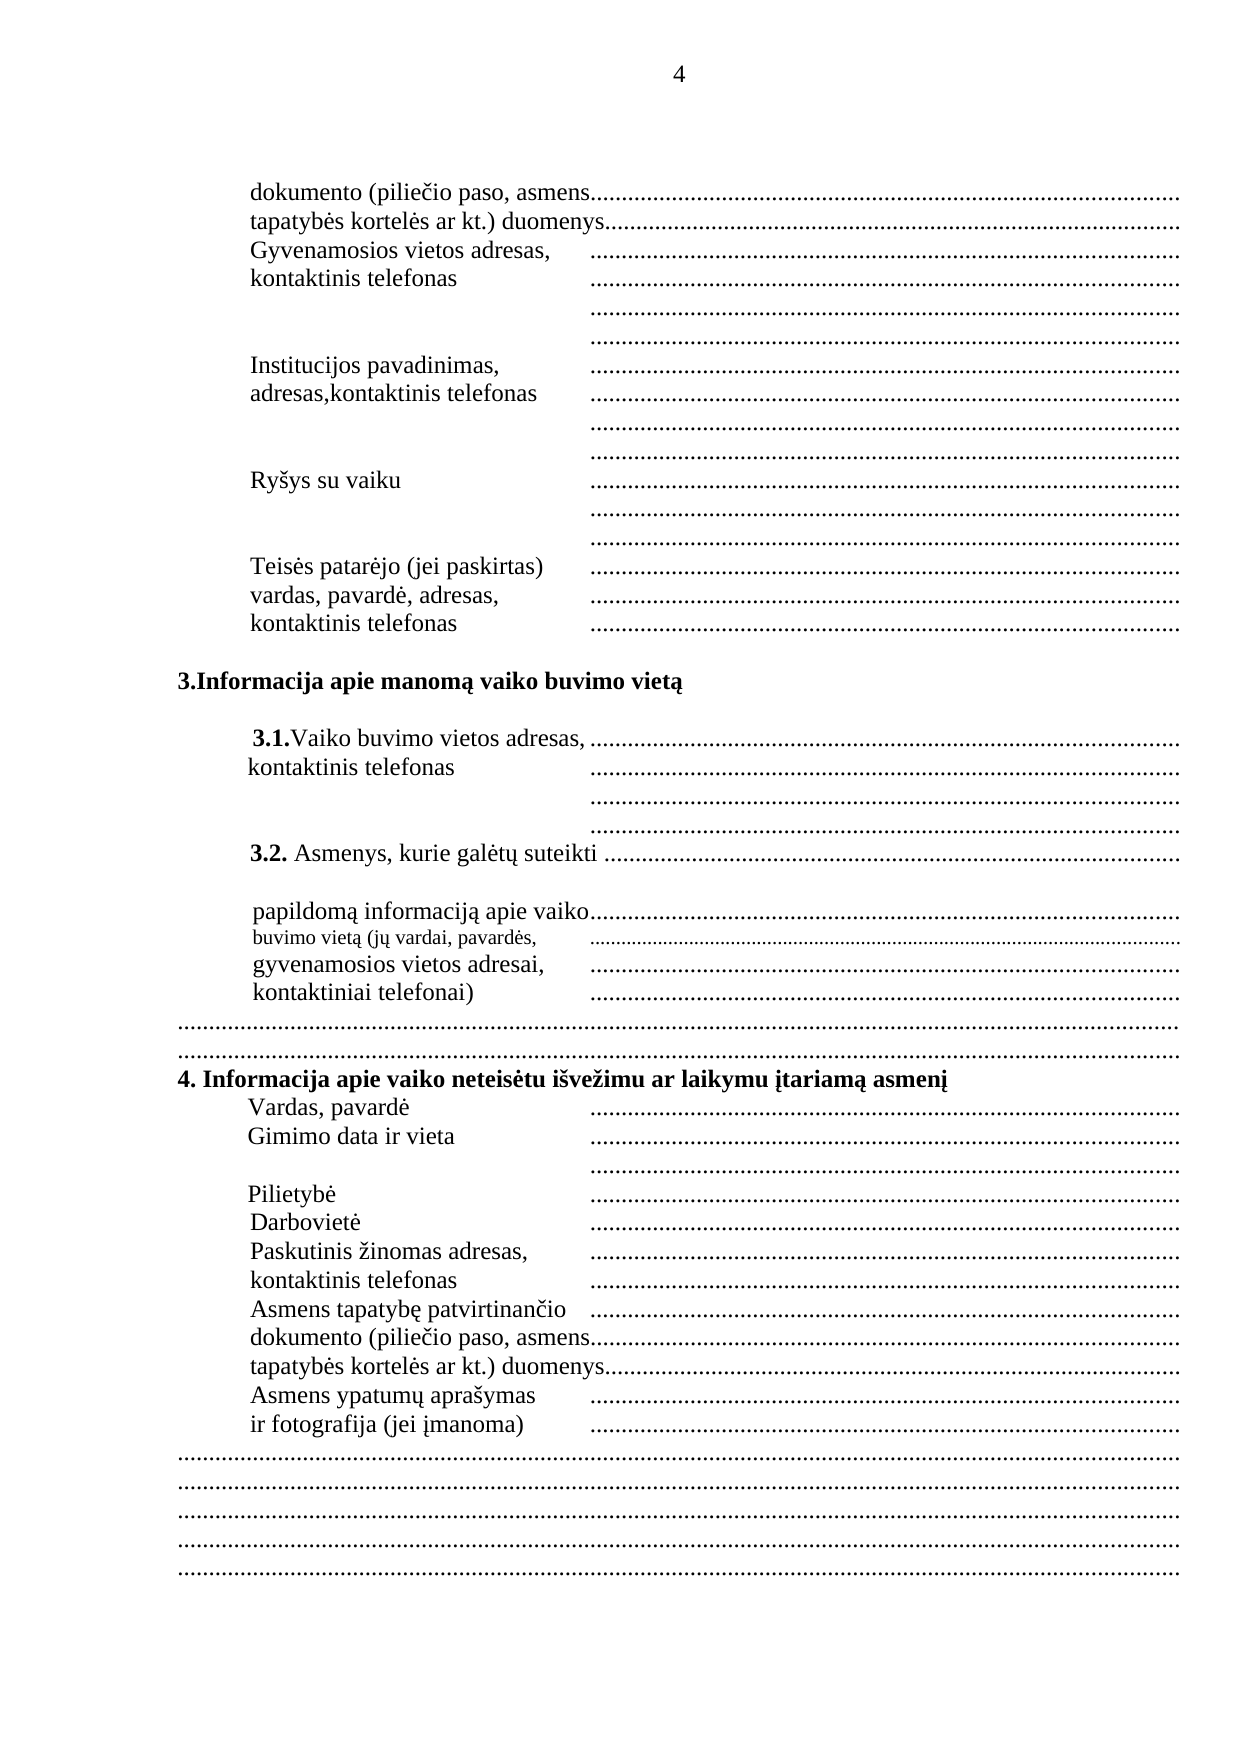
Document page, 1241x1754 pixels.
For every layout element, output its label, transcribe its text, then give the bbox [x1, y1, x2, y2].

text Teisės patarėjo (jei paskirtas) [177, 551, 1181, 580]
text Vardas, pavardė [177, 1092, 1181, 1121]
text 3.Informacija apie manomą vaiko buvimo vietą [177, 666, 1181, 695]
text dokumento (piliečio paso, asmens [177, 177, 1181, 206]
text ir fotografija (jei įmanoma) [177, 1409, 1181, 1437]
text 3.2. Asmenys, kurie galėtų suteikti [177, 838, 1181, 896]
text vardas, pavardė, adresas, [177, 580, 1181, 608]
text kontaktiniai telefonai) [177, 977, 1181, 1006]
text dokumento (piliečio paso, asmens [177, 1322, 1181, 1351]
text Asmens tapatybę patvirtinančio [177, 1294, 1181, 1322]
text Pilietybė [177, 1179, 1181, 1207]
text gyvenamosios vietos adresai, [177, 949, 1181, 977]
text Gimimo data ir vieta [177, 1121, 1181, 1179]
text tapatybės kortelės ar kt.) duomenys [177, 1351, 1181, 1380]
text buvimo vietą (jų vardai, pavardės, [177, 925, 1181, 949]
text 3.1.Vaiko buvimo vietos adresas, [177, 723, 1181, 752]
text Paskutinis žinomas adresas, [177, 1236, 1181, 1265]
text 4. Informacija apie vaiko neteisėtu išvežimu ar laikymu įtariamą asmenį [177, 1064, 1181, 1092]
text papildomą informaciją apie vaiko [177, 896, 1181, 925]
text Asmens ypatumų aprašymas [177, 1380, 1181, 1409]
text kontaktinis telefonas [177, 608, 1181, 637]
text adresas,kontaktinis telefonas [177, 378, 1181, 407]
text Gyvenamosios vietos adresas, [177, 235, 1181, 263]
text kontaktinis telefonas [177, 263, 1181, 292]
text Ryšys su vaiku [177, 465, 1181, 493]
text kontaktinis telefonas [177, 752, 1181, 781]
text tapatybės kortelės ar kt.) duomenys [177, 206, 1181, 235]
text kontaktinis telefonas [177, 1265, 1181, 1294]
text Darbovietė [177, 1207, 1181, 1236]
text Institucijos pavadinimas, [177, 350, 1181, 378]
